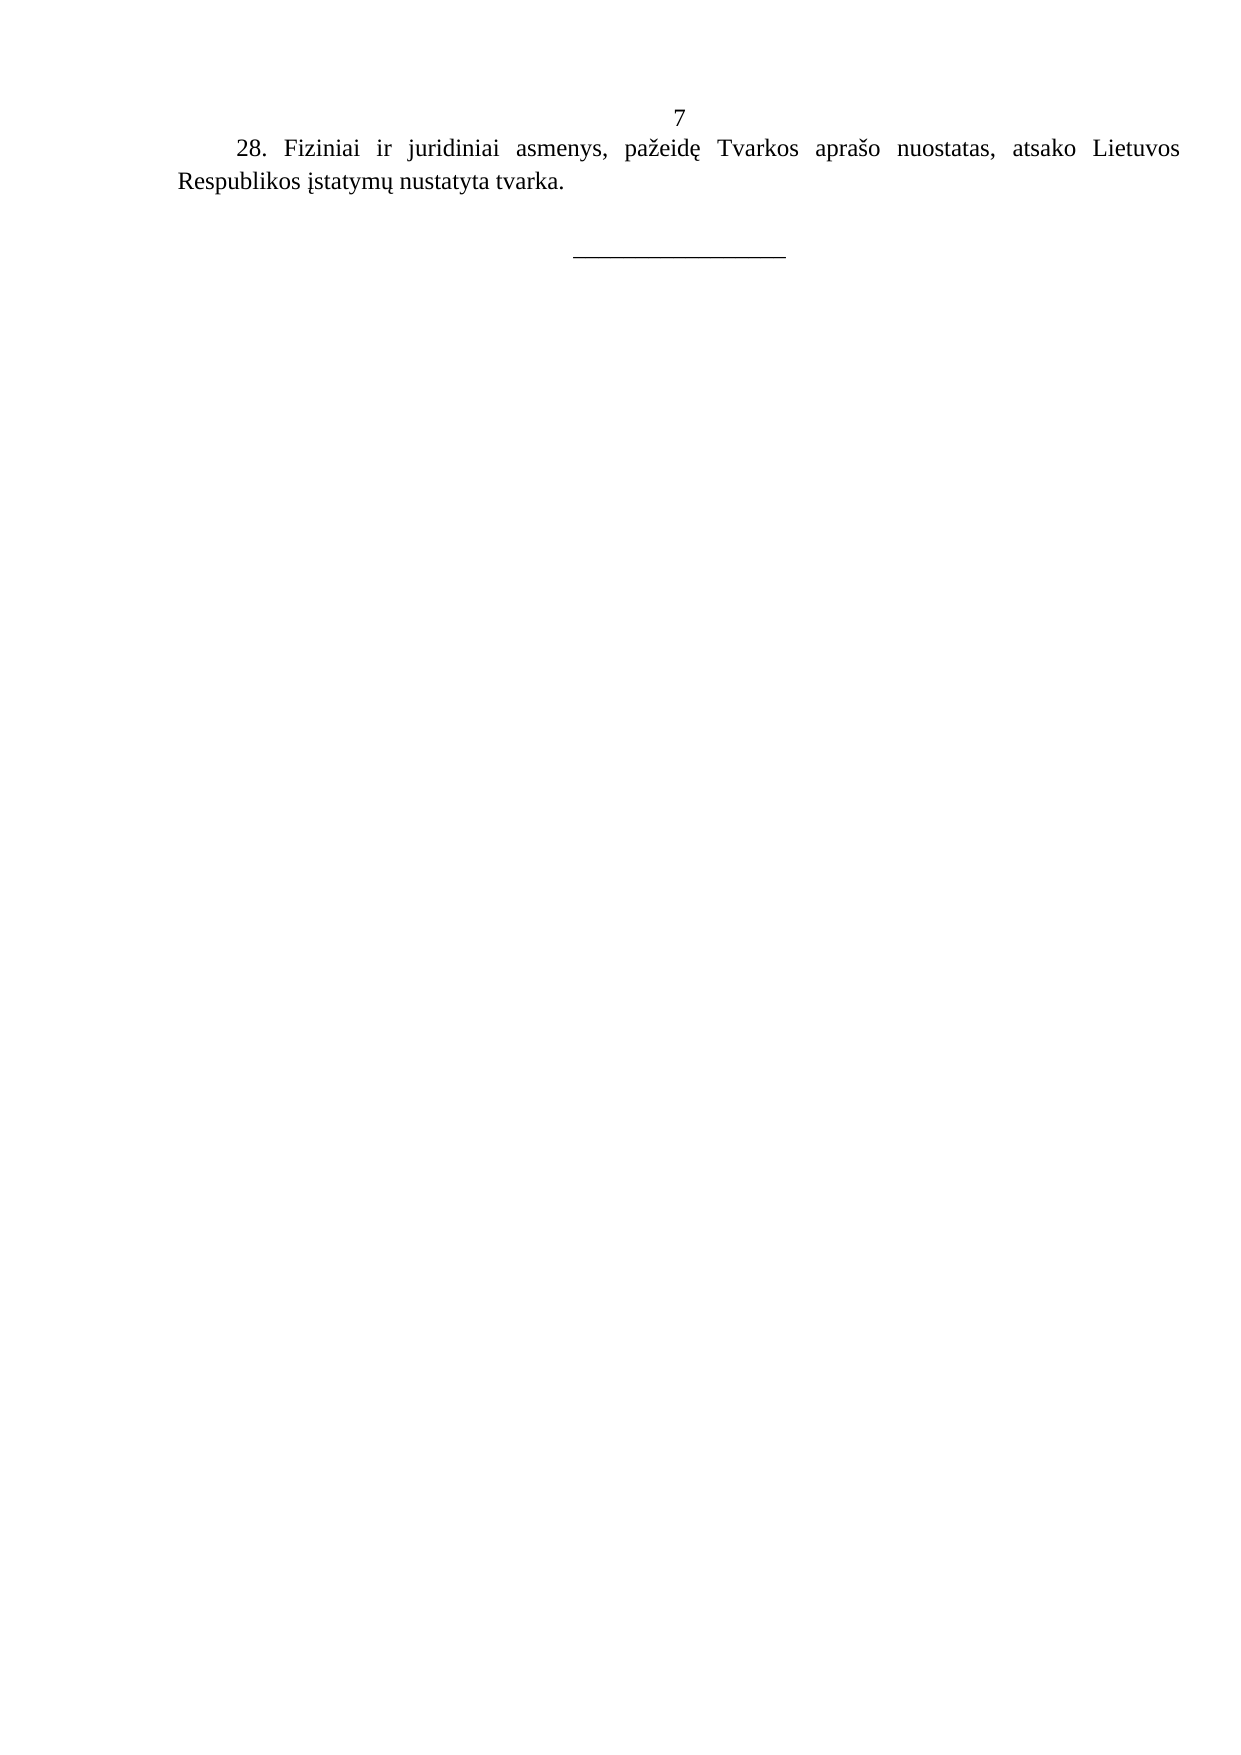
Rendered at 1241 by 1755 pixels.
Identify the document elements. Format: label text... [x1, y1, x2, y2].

text 28. Fiziniai ir juridiniai asmenys, pažeidę Tvarkos aprašo nuostatas, atsako Lietuvos Respublikos įstatymų nustatyta tvarka. [177, 133, 1181, 195]
text _________________ [177, 232, 1181, 261]
